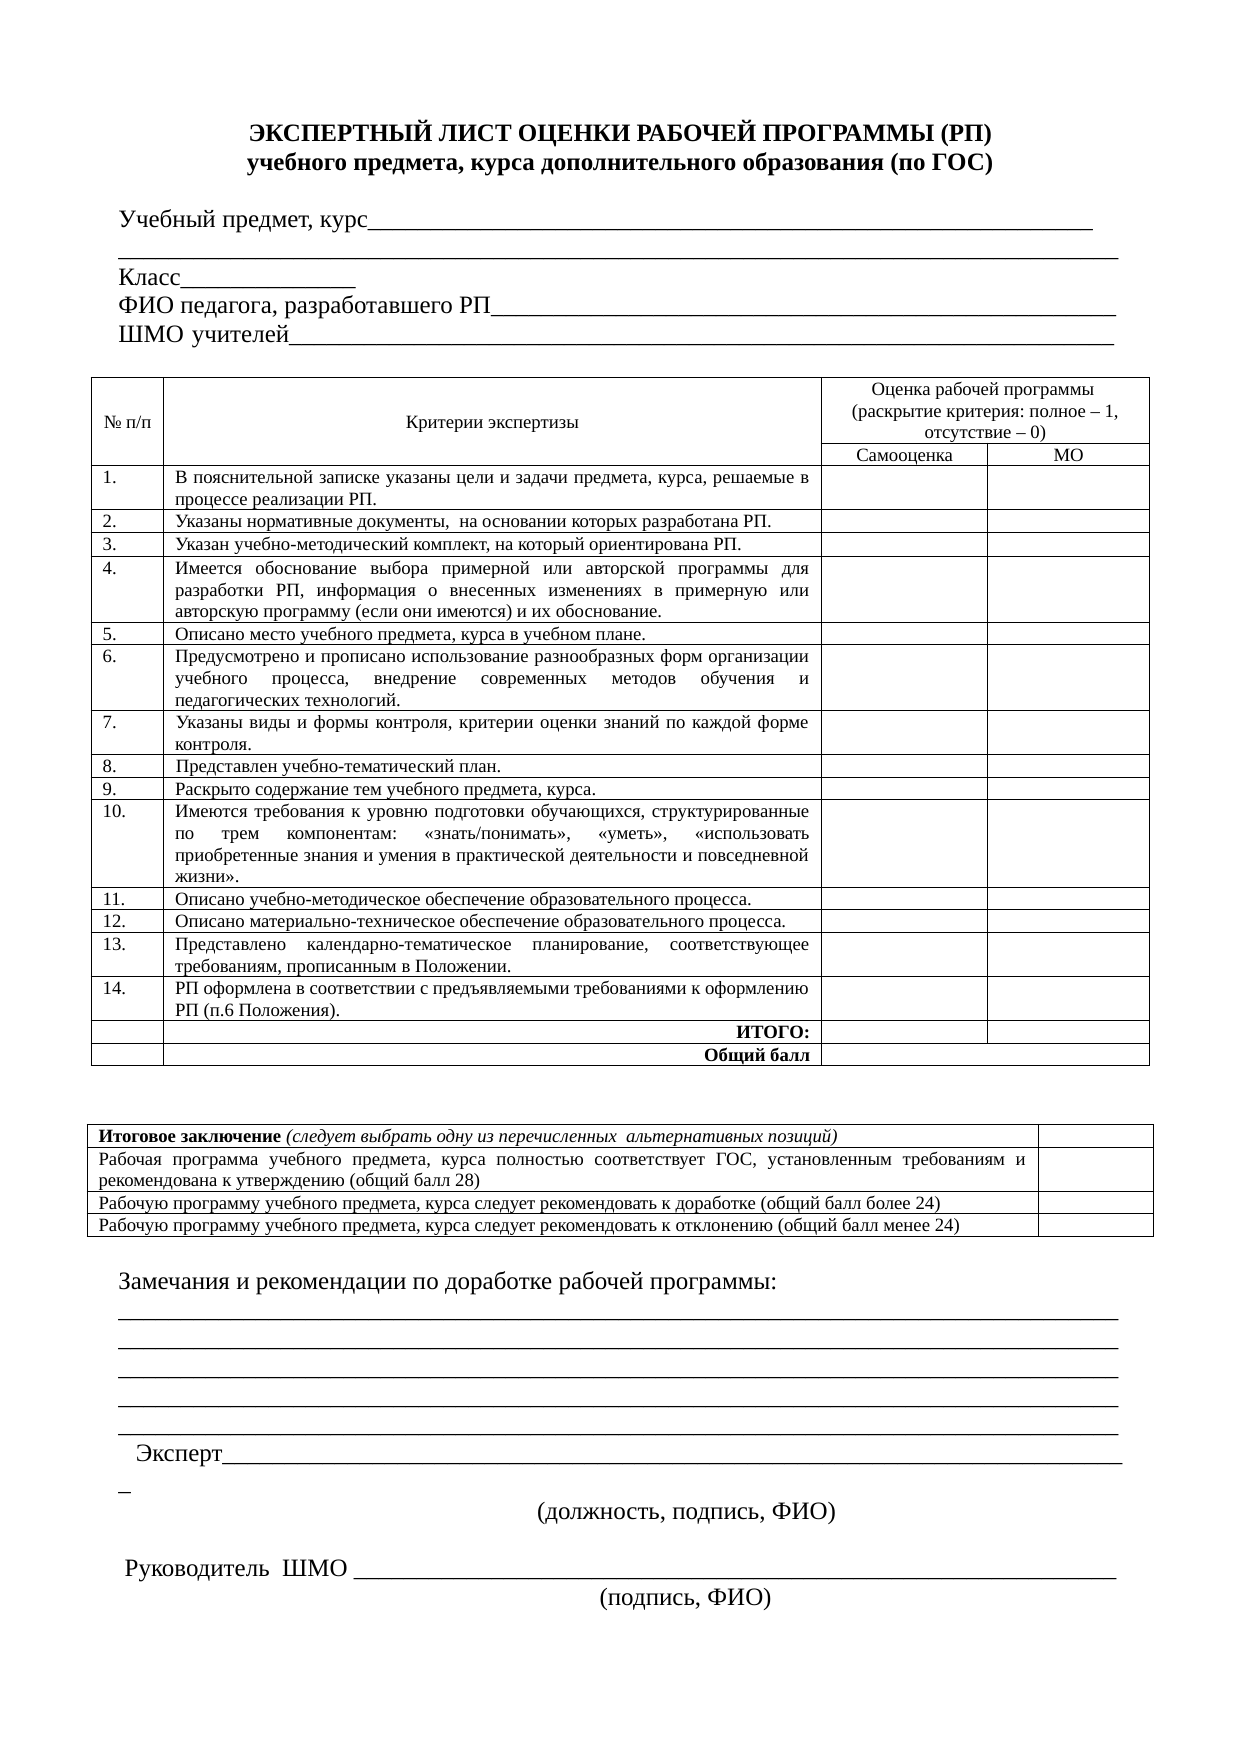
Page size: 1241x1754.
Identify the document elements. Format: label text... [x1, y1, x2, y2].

table_cell [92, 557, 163, 622]
table_cell [822, 1021, 987, 1043]
table_cell [822, 510, 987, 532]
table_cell [822, 755, 987, 777]
table_header Итоговое заключение (следует выбрать одну из перечисленных альтернативных позиций) [88, 1125, 1038, 1147]
text Замечания и рекомендации по доработке рабочей программы: ________________________________________________________________________________ [118, 1266, 1122, 1323]
table_header Критерии экспертизы [164, 378, 821, 465]
table_cell [988, 888, 1149, 909]
table_cell [822, 1044, 1149, 1065]
text ЭКСПЕРТНЫЙ ЛИСТ ОЦЕНКИ РАБОЧЕЙ ПРОГРАММЫ (РП) [118, 118, 1122, 147]
table_cell Общий балл [164, 1044, 821, 1065]
text Учебный предмет, курс__________________________________________________________ [118, 204, 1122, 233]
text (должность, подпись, ФИО) [118, 1496, 1122, 1524]
table_cell Указан учебно-методический комплект, на который ориентирована РП. [164, 533, 821, 556]
table_cell В пояснительной записке указаны цели и задачи предмета, курса, решаемые в процессе реализации РП. [164, 466, 821, 509]
table_cell [988, 645, 1149, 710]
text ________________________________________________________________________________ [118, 1352, 1122, 1381]
table_cell [92, 778, 163, 799]
text ________________________________________________________________________________ [118, 1381, 1122, 1409]
table_cell [822, 623, 987, 644]
table_cell [92, 977, 163, 1020]
table_cell [988, 711, 1149, 754]
table_cell [822, 778, 987, 799]
table_cell [822, 933, 987, 976]
table_cell Рабочая программа учебного предмета, курса полностью соответствует ГОС, установленным требованиям и рекомендована к утверждению (общий балл 28) [88, 1148, 1038, 1191]
table_cell [822, 645, 987, 710]
text ________________________________________________________________________________ [118, 233, 1122, 262]
table_cell Описано учебно-методическое обеспечение образовательного процесса. [164, 888, 821, 909]
table_cell [1039, 1214, 1153, 1236]
table_cell РП оформлена в соответствии с предъявляемыми требованиями к оформлению РП (п.6 Положения). [164, 977, 821, 1020]
table_cell [92, 711, 163, 754]
table_header [1039, 1125, 1153, 1147]
table_cell Указаны нормативные документы, на основании которых разработана РП. [164, 510, 821, 532]
table_cell Описано место учебного предмета, курса в учебном плане. [164, 623, 821, 644]
table_cell [92, 910, 163, 932]
table_cell [92, 888, 163, 909]
table_cell Самооценка [822, 444, 987, 465]
table_cell [92, 1044, 163, 1065]
table_cell [92, 623, 163, 644]
table_cell Предусмотрено и прописано использование разнообразных форм организации учебного процесса, внедрение современных методов обучения и педагогических технологий. [164, 645, 821, 710]
table_cell [988, 466, 1149, 509]
table_cell [822, 466, 987, 509]
table_cell Имеется обоснование выбора примерной или авторской программы для разработки РП, информация о внесенных изменениях в примерную или авторскую программу (если они имеются) и их обоснование. [164, 557, 821, 622]
table_header № п/п [92, 378, 163, 465]
table_cell [92, 933, 163, 976]
table_cell [92, 466, 163, 509]
text учебного предмета, курса дополнительного образования (по ГОС) [118, 147, 1122, 176]
text Класс______________ [118, 262, 1122, 291]
table_cell [92, 510, 163, 532]
table_cell [988, 623, 1149, 644]
table_cell [92, 1021, 163, 1043]
table_cell [822, 533, 987, 556]
table_cell [988, 800, 1149, 887]
table_header Оценка рабочей программы (раскрытие критерия: полное – 1, отсутствие – 0) [822, 378, 1149, 443]
table_cell [92, 533, 163, 556]
text (подпись, ФИО) [118, 1582, 1122, 1611]
table_cell ИТОГО: [164, 1021, 821, 1043]
table_cell [822, 977, 987, 1020]
table_cell [988, 557, 1149, 622]
text ________________________________________________________________________________ [118, 1409, 1122, 1438]
table_cell [822, 910, 987, 932]
table_cell [988, 533, 1149, 556]
table_cell [92, 645, 163, 710]
table_cell [822, 711, 987, 754]
table_cell [822, 888, 987, 909]
table_cell Имеются требования к уровню подготовки обучающихся, структурированные по трем компонентам: «знать/понимать», «уметь», «использовать приобретенные знания и умения в практической деятельности и повседневной жизни». [164, 800, 821, 887]
table_cell [988, 933, 1149, 976]
table_cell [822, 557, 987, 622]
table_cell Рабочую программу учебного предмета, курса следует рекомендовать к доработке (общий балл более 24) [88, 1192, 1038, 1213]
text ФИО педагога, разработавшего РП__________________________________________________ [118, 291, 1122, 319]
table_cell Раскрыто содержание тем учебного предмета, курса. [164, 778, 821, 799]
table_cell [988, 1021, 1149, 1043]
text ________________________________________________________________________________ [118, 1323, 1122, 1352]
table_cell [92, 755, 163, 777]
table_cell [92, 800, 163, 887]
text Руководитель ШМО _____________________________________________________________ [118, 1553, 1122, 1582]
table_cell [1039, 1192, 1153, 1213]
table_cell [988, 778, 1149, 799]
table_cell Представлено календарно-тематическое планирование, соответствующее требованиям, прописанным в Положении. [164, 933, 821, 976]
table_cell Рабочую программу учебного предмета, курса следует рекомендовать к отклонению (общий балл менее 24) [88, 1214, 1038, 1236]
table_cell МО [988, 444, 1149, 465]
text Эксперт_________________________________________________________________________ [118, 1438, 1122, 1496]
text ШМО учителей__________________________________________________________________ [118, 319, 1122, 377]
table_cell [1039, 1148, 1153, 1191]
table_cell Описано материально-техническое обеспечение образовательного процесса. [164, 910, 821, 932]
table_cell [988, 977, 1149, 1020]
table_cell [988, 755, 1149, 777]
table_cell [822, 800, 987, 887]
table_cell [988, 510, 1149, 532]
table_cell [988, 910, 1149, 932]
